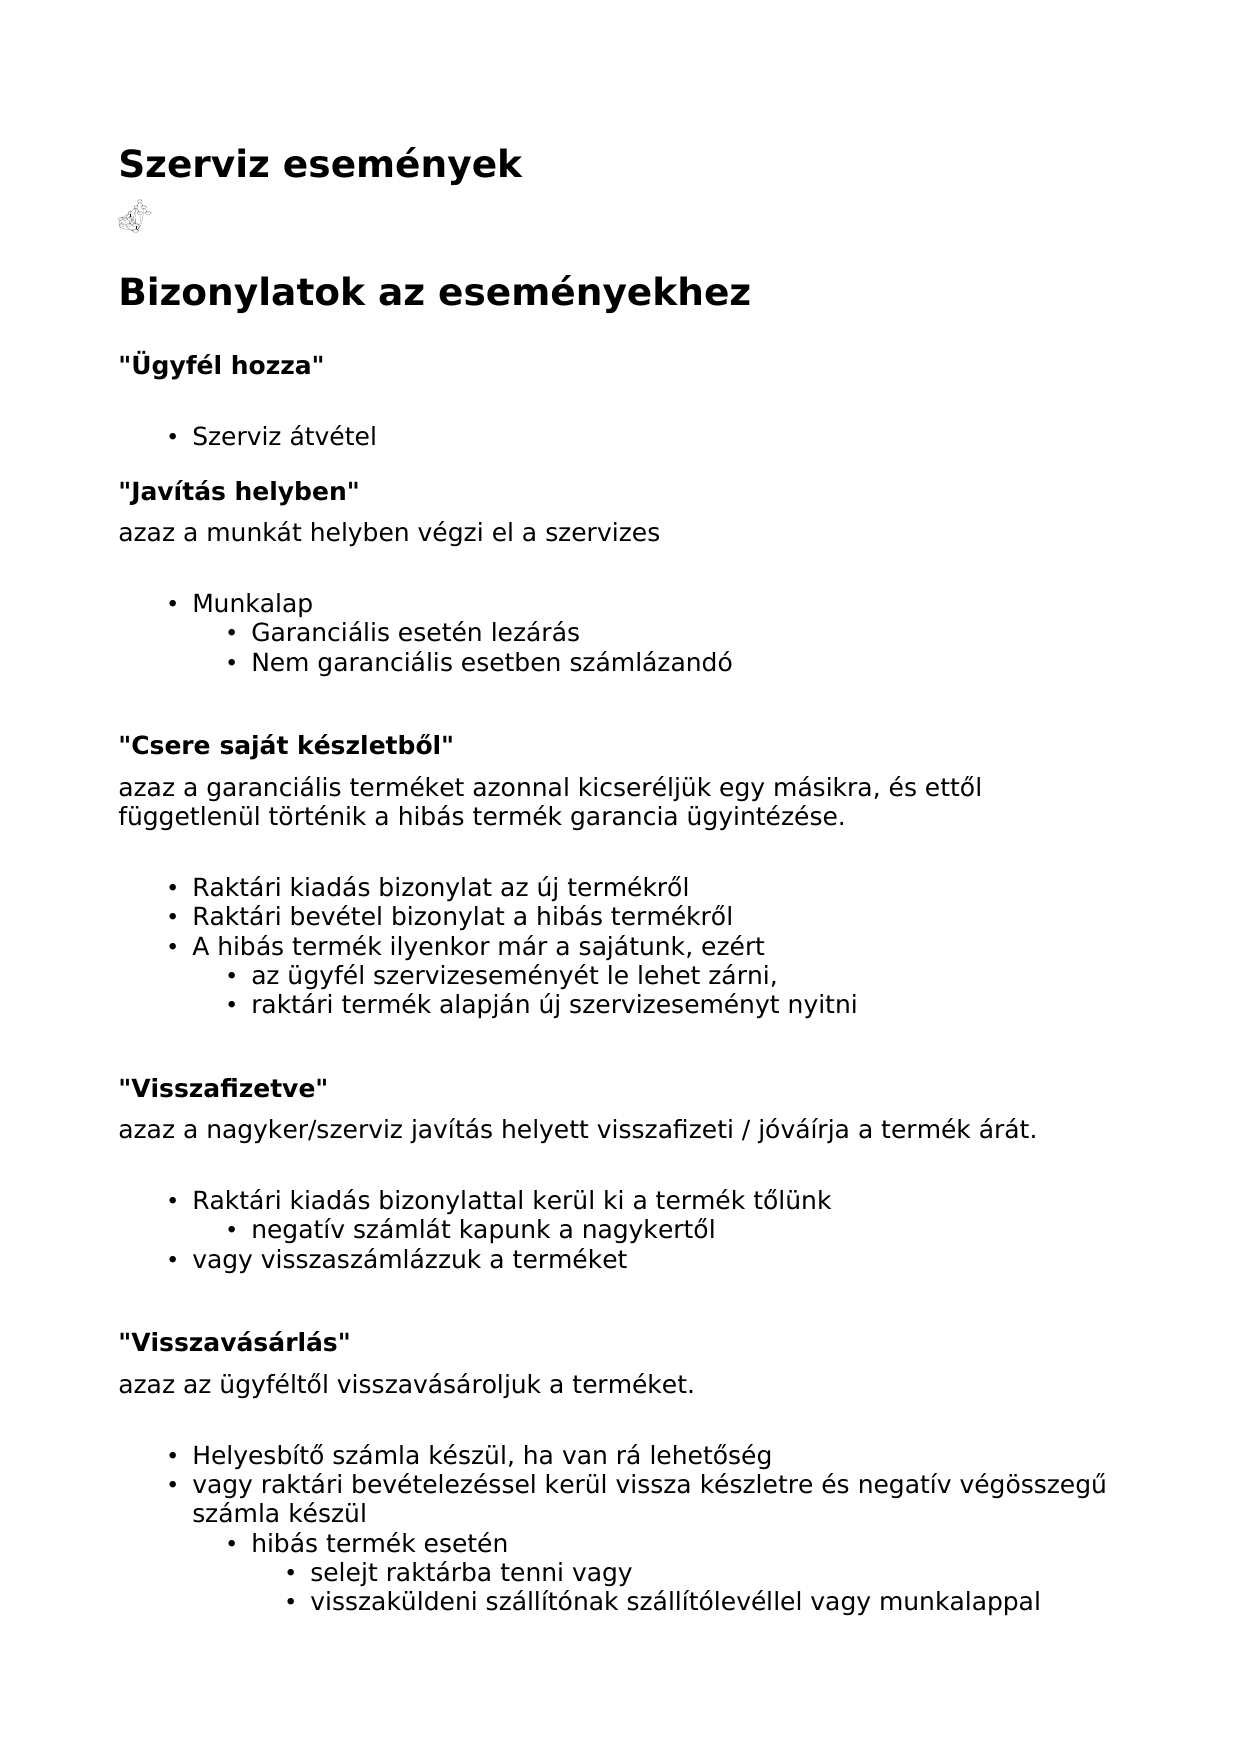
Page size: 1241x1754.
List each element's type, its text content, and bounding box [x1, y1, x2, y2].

subtitle "Visszavásárlás" [118, 1328, 1122, 1358]
subtitle Szerviz események [118, 143, 1122, 187]
list Nem garanciális esetben számlázandó [236, 648, 1122, 677]
list Helyesbítő számla készül, ha van rá lehetőség [177, 1441, 1122, 1471]
list Raktári kiadás bizonylat az új termékről [177, 873, 1122, 903]
list az ügyfél szervizeseményét le lehet zárni, [236, 961, 1122, 990]
text azaz a munkát helyben végzi el a szervizes [118, 518, 1122, 547]
list Szerviz átvétel [177, 422, 1122, 452]
list Garanciális esetén lezárás [236, 619, 1122, 648]
list hibás termék esetén [236, 1529, 1122, 1558]
list Raktári kiadás bizonylattal kerül ki a termék tőlünk [177, 1187, 1122, 1216]
list raktári termék alapján új szervizeseményt nyitni [236, 990, 1122, 1019]
subtitle Bizonylatok az eseményekhez [118, 270, 1122, 314]
subtitle "Javítás helyben" [118, 477, 1122, 506]
text azaz az ügyféltől visszavásároljuk a terméket. [118, 1370, 1122, 1399]
text azaz a nagyker/szerviz javítás helyett visszafizeti / jóváírja a termék árát. [118, 1115, 1122, 1144]
list negatív számlát kapunk a nagykertől [236, 1216, 1122, 1245]
subtitle "Visszafizetve" [118, 1074, 1122, 1103]
list A hibás termék ilyenkor már a sajátunk, ezért [177, 932, 1122, 961]
list vagy raktári bevételezéssel kerül vissza készletre és negatív végösszegű számla készül [177, 1471, 1122, 1529]
list Raktári bevétel bizonylat a hibás termékről [177, 903, 1122, 932]
list vagy visszaszámlázzuk a terméket [177, 1245, 1122, 1274]
subtitle "Csere saját készletből" [118, 731, 1122, 761]
list selejt raktárba tenni vagy [295, 1558, 1122, 1587]
list Munkalap [177, 589, 1122, 619]
subtitle "Ügyfél hozza" [118, 351, 1122, 381]
text azaz a garanciális terméket azonnal kicseréljük egy másikra, és ettől függetlenül történik a hibás termék garancia ügyintézése. [118, 773, 1122, 831]
list visszaküldeni szállítónak szállítólevéllel vagy munkalappal [295, 1587, 1122, 1616]
